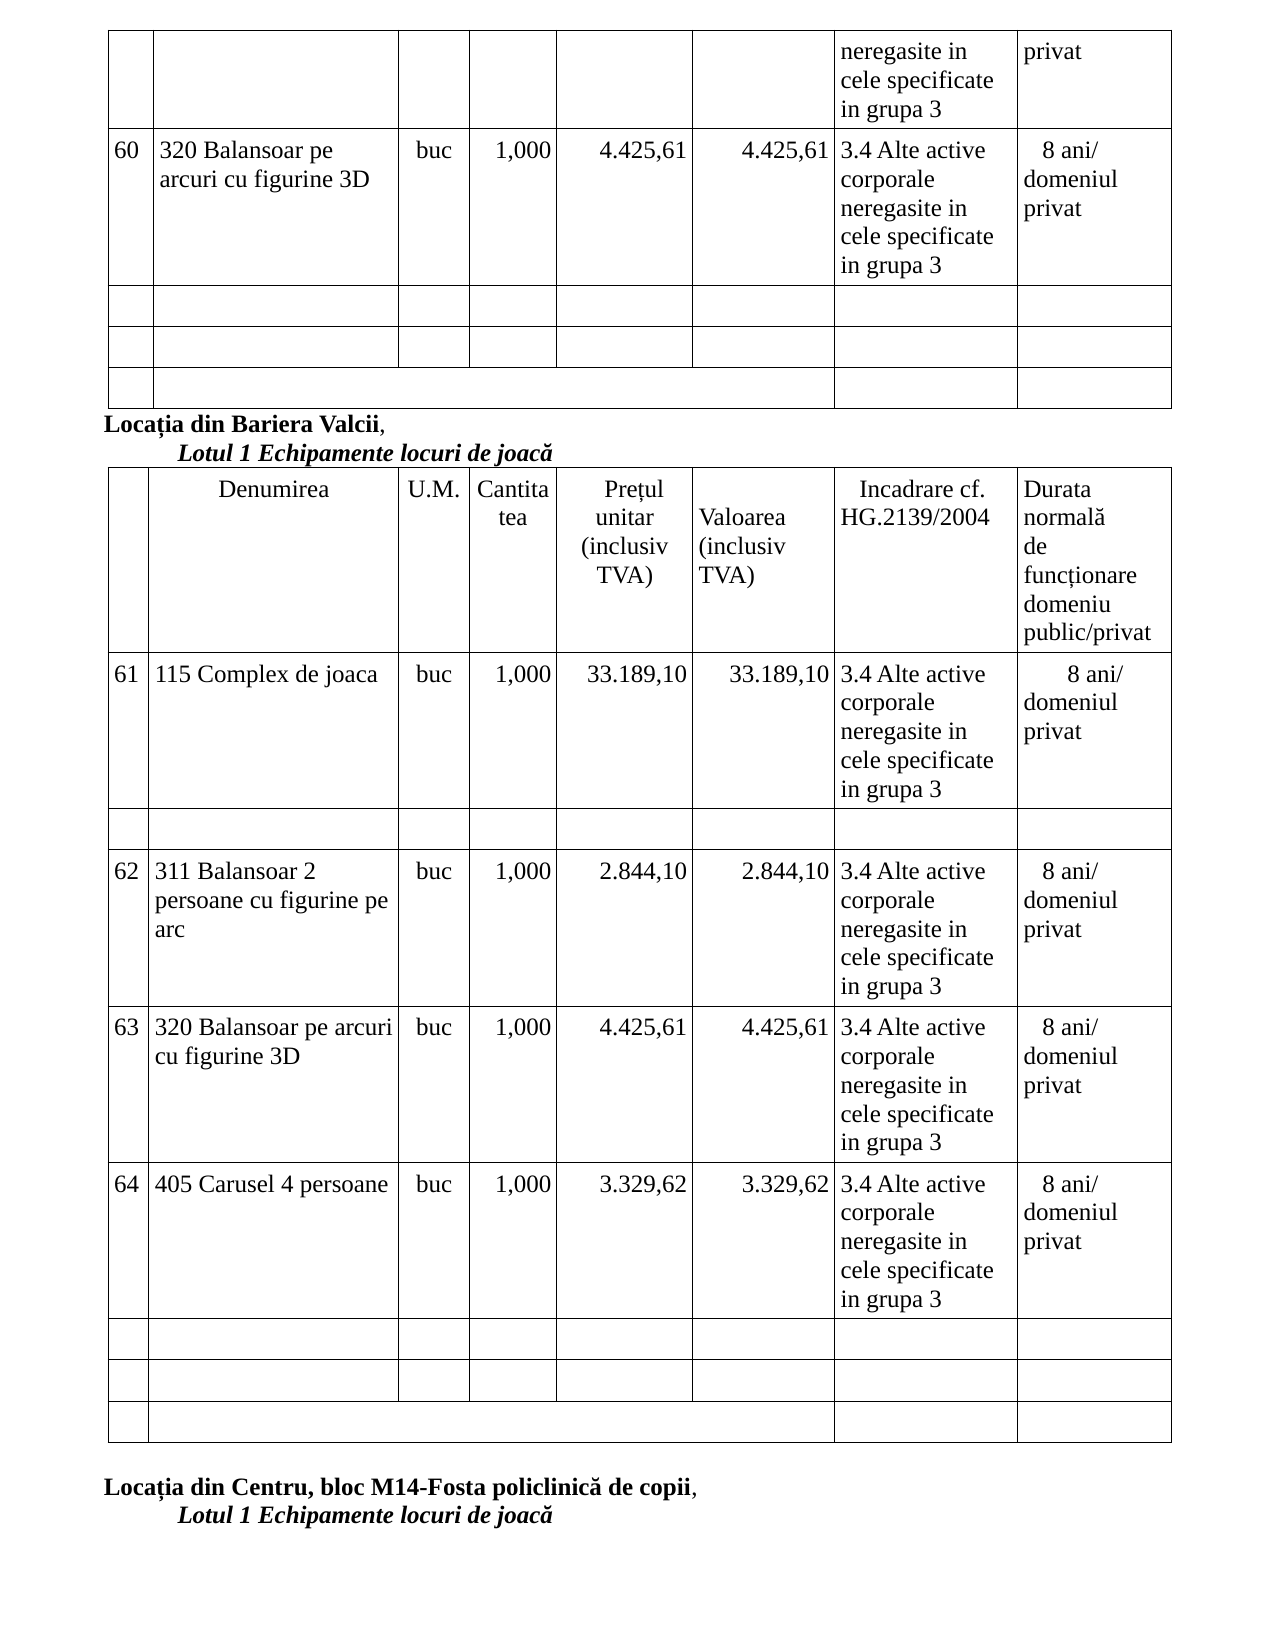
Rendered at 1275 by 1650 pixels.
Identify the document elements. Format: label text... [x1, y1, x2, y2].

table_cell [149, 1402, 834, 1442]
table_cell [835, 286, 1017, 326]
table_cell [470, 809, 556, 849]
table_cell privat [1018, 31, 1171, 128]
table_cell [557, 1319, 692, 1359]
table_cell [109, 327, 153, 367]
table_cell [399, 286, 469, 326]
table_cell [109, 1360, 148, 1401]
table_cell [1018, 368, 1171, 408]
table_cell [470, 1319, 556, 1359]
table_cell [835, 1360, 1017, 1401]
table_cell [399, 1319, 469, 1359]
table_cell 2.844,10 [557, 850, 692, 1006]
table_cell 64 [109, 1163, 148, 1318]
table_cell [109, 1319, 148, 1359]
table_cell 8 ani/ domeniul privat [1018, 1163, 1171, 1318]
table_header Denumirea [149, 468, 398, 652]
table_cell [154, 286, 398, 326]
table_cell [154, 368, 834, 408]
table_cell [399, 31, 469, 128]
table_header Valoarea (inclusiv TVA) [693, 468, 834, 652]
table_cell 1,000 [470, 850, 556, 1006]
table_cell [1018, 809, 1171, 849]
table_cell [835, 1319, 1017, 1359]
table_cell 1,000 [470, 653, 556, 808]
table_cell buc [399, 850, 469, 1006]
table_header Prețul unitar (inclusiv TVA) [557, 468, 692, 652]
table_cell [1018, 1319, 1171, 1359]
table_cell [557, 286, 692, 326]
table_cell [399, 809, 469, 849]
table_cell [149, 809, 398, 849]
table_cell [835, 1402, 1017, 1442]
table_cell 3.329,62 [557, 1163, 692, 1318]
table_cell [470, 31, 556, 128]
table_cell buc [399, 1007, 469, 1162]
table_cell 8 ani/ domeniul privat [1018, 129, 1171, 284]
text Locația din Centru, bloc M14-Fosta policlinică de copii, [103, 1472, 1125, 1500]
table_cell 8 ani/ domeniul privat [1018, 850, 1171, 1006]
table_cell [470, 1360, 556, 1401]
table_header [109, 468, 148, 652]
table_cell 60 [109, 129, 153, 284]
table_header Incadrare cf. HG.2139/2004 [835, 468, 1017, 652]
table_cell 320 Balansoar pe arcuri cu figurine 3D [149, 1007, 398, 1162]
table_cell [835, 368, 1017, 408]
table_cell buc [399, 653, 469, 808]
table_cell 61 [109, 653, 148, 808]
table_cell [399, 327, 469, 367]
table_cell 3.4 Alte active corporale neregasite in cele specificate in grupa 3 [835, 1007, 1017, 1162]
table_cell 3.4 Alte active corporale neregasite in cele specificate in grupa 3 [835, 850, 1017, 1006]
table_cell [109, 31, 153, 128]
table_cell 62 [109, 850, 148, 1006]
table_cell [693, 286, 834, 326]
table_cell 8 ani/ domeniul privat [1018, 1007, 1171, 1162]
table_cell 3.4 Alte active corporale neregasite in cele specificate in grupa 3 [835, 129, 1017, 284]
table_cell [154, 327, 398, 367]
table_cell [693, 327, 834, 367]
table_cell [149, 1319, 398, 1359]
table_cell [470, 286, 556, 326]
table_cell 311 Balansoar 2 persoane cu figurine pe arc [149, 850, 398, 1006]
table_cell 33.189,10 [693, 653, 834, 808]
table_cell 4.425,61 [693, 1007, 834, 1162]
table_cell [835, 327, 1017, 367]
table_cell 3.4 Alte active corporale neregasite in cele specificate in grupa 3 [835, 653, 1017, 808]
table_cell neregasite in cele specificate in grupa 3 [835, 31, 1017, 128]
table_cell 1,000 [470, 1163, 556, 1318]
table_cell 2.844,10 [693, 850, 834, 1006]
table_cell [109, 809, 148, 849]
table_cell 4.425,61 [557, 1007, 692, 1162]
table_cell 1,000 [470, 1007, 556, 1162]
table_cell 4.425,61 [693, 129, 834, 284]
table_cell [154, 31, 398, 128]
table_cell 3.4 Alte active corporale neregasite in cele specificate in grupa 3 [835, 1163, 1017, 1318]
table_cell 320 Balansoar pe arcuri cu figurine 3D [154, 129, 398, 284]
table_cell 405 Carusel 4 persoane [149, 1163, 398, 1318]
table_cell [109, 368, 153, 408]
table_cell [1018, 286, 1171, 326]
table_cell 8 ani/ domeniul privat [1018, 653, 1171, 808]
table_cell [470, 327, 556, 367]
table_cell [693, 1360, 834, 1401]
table_cell [149, 1360, 398, 1401]
table_header Durata normală de funcționare domeniu public/privat [1018, 468, 1171, 652]
table_header Cantita tea [470, 468, 556, 652]
table_cell 4.425,61 [557, 129, 692, 284]
table_cell [109, 286, 153, 326]
text Locația din Bariera Valcii, [103, 409, 1125, 438]
table_cell [557, 31, 692, 128]
table_cell 63 [109, 1007, 148, 1162]
table_cell [693, 1319, 834, 1359]
table_cell [835, 809, 1017, 849]
table_cell 115 Complex de joaca [149, 653, 398, 808]
table_cell [1018, 1402, 1171, 1442]
table_cell 1,000 [470, 129, 556, 284]
table_cell [109, 1402, 148, 1442]
table_cell [399, 1360, 469, 1401]
table_cell [1018, 1360, 1171, 1401]
text Lotul 1 Echipamente locuri de joacă [103, 438, 1125, 467]
table_cell [693, 31, 834, 128]
text Lotul 1 Echipamente locuri de joacă [103, 1500, 1125, 1529]
table_cell [557, 327, 692, 367]
table_cell [693, 809, 834, 849]
table_header U.M. [399, 468, 469, 652]
table_cell [557, 1360, 692, 1401]
table_cell buc [399, 129, 469, 284]
table_cell [1018, 327, 1171, 367]
table_cell buc [399, 1163, 469, 1318]
table_cell [557, 809, 692, 849]
table_cell 3.329,62 [693, 1163, 834, 1318]
table_cell 33.189,10 [557, 653, 692, 808]
